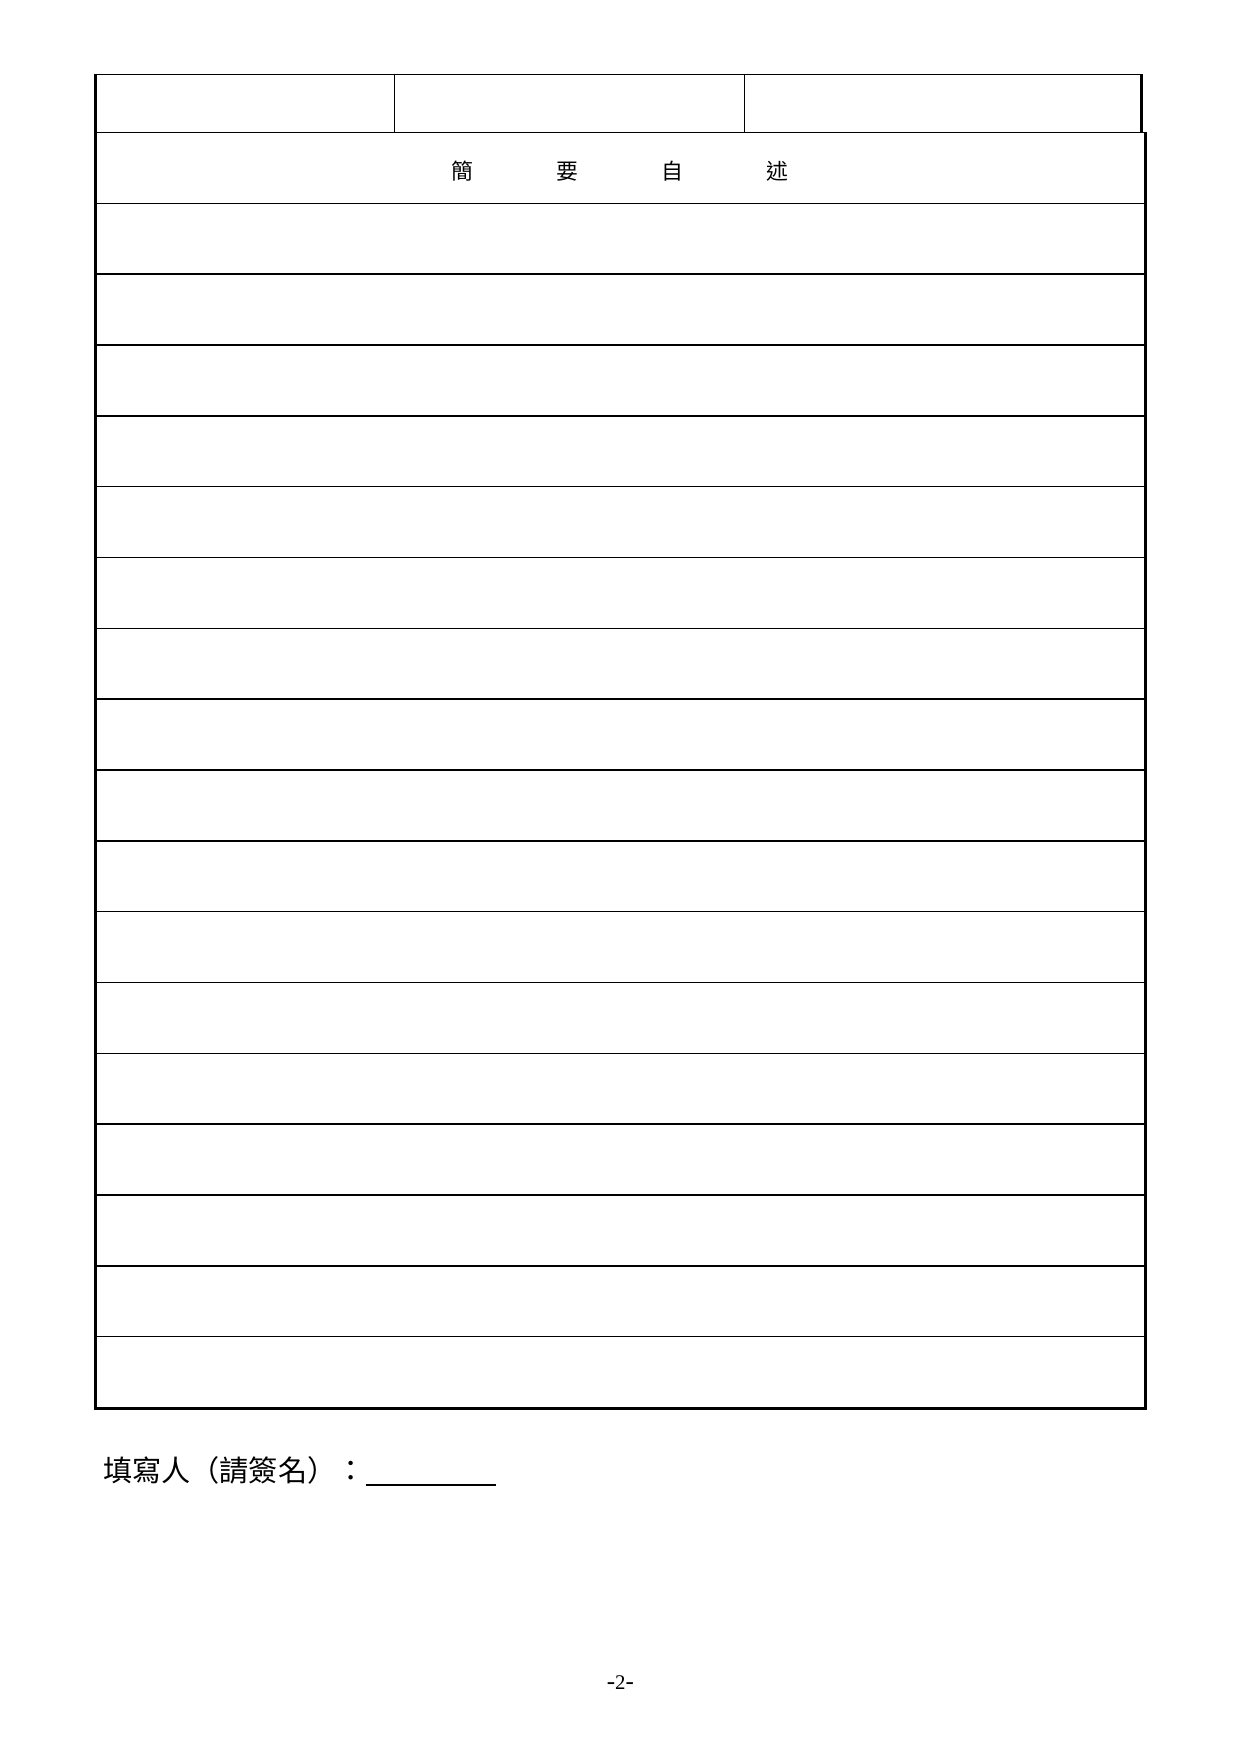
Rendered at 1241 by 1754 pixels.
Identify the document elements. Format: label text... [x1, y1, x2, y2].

table_cell [97, 1125, 1144, 1194]
table_cell [97, 629, 1144, 698]
table_cell [97, 417, 1144, 486]
table_cell [745, 75, 1140, 132]
table_cell [97, 75, 394, 132]
table_cell [97, 700, 1144, 769]
table_cell [97, 771, 1144, 840]
table_cell [97, 1196, 1144, 1265]
table_cell [97, 558, 1144, 627]
table_cell [395, 75, 744, 132]
table_cell 簡 要 自 述 [97, 133, 1144, 202]
table_cell [97, 1054, 1144, 1123]
table_cell [97, 842, 1144, 911]
table_cell [97, 487, 1144, 557]
text 填寫人（請簽名）： [59, 1447, 1181, 1489]
table_cell [97, 346, 1144, 415]
table_cell [97, 1337, 1144, 1407]
table_cell [97, 983, 1144, 1052]
table_cell [97, 204, 1144, 273]
table_cell [97, 275, 1144, 344]
table_cell [97, 912, 1144, 982]
table_cell [97, 1267, 1144, 1336]
